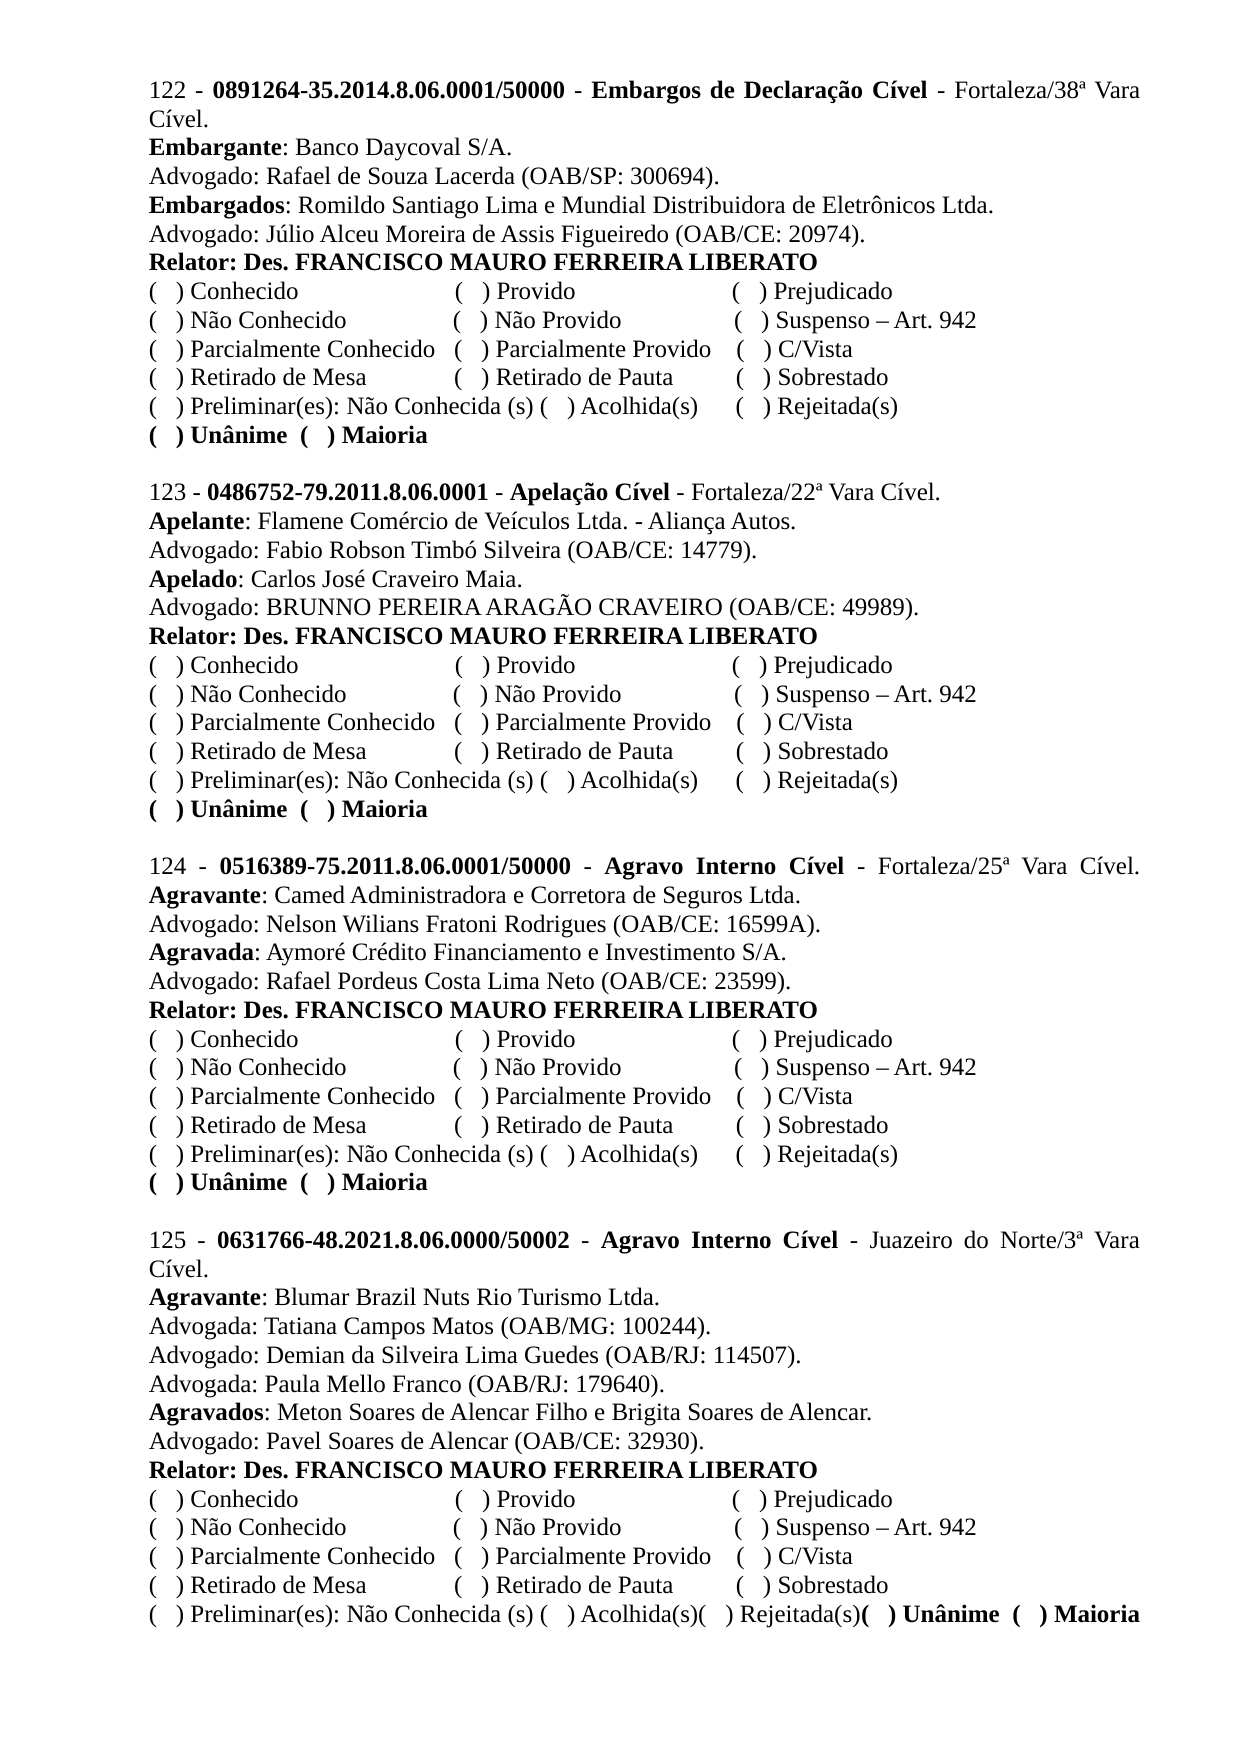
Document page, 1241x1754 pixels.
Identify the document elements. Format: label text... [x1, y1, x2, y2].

text ( ) Retirado de Mesa ( ) Retirado de Pauta ( ) Sobrestado [148, 1570, 1158, 1599]
text ( ) Retirado de Mesa ( ) Retirado de Pauta ( ) Sobrestado [148, 362, 1158, 391]
text ( ) Não Conhecido ( ) Não Provido ( ) Suspenso – Art. 942 [148, 1052, 1158, 1081]
text ( ) Unânime ( ) Maioria [148, 794, 1158, 822]
text ( ) Preliminar(es): Não Conhecida (s) ( ) Acolhida(s)( ) Rejeitada(s)( ) Unânime ( ) Maioria [148, 1599, 1158, 1627]
text 122 - 0891264-35.2014.8.06.0001/50000 - Embargos de Declaração Cível - Fortaleza/38ª Vara Cível. [148, 75, 1141, 132]
text 123 - 0486752-79.2011.8.06.0001 - Apelação Cível - Fortaleza/22ª Vara Cível. [148, 477, 1141, 506]
text Advogado: Rafael Pordeus Costa Lima Neto (OAB/CE: 23599). [148, 966, 1141, 995]
text ( ) Parcialmente Conhecido ( ) Parcialmente Provido ( ) C/Vista [148, 334, 1158, 362]
text ( ) Não Conhecido ( ) Não Provido ( ) Suspenso – Art. 942 [148, 679, 1158, 707]
text ( ) Parcialmente Conhecido ( ) Parcialmente Provido ( ) C/Vista [148, 707, 1158, 736]
text ( ) Parcialmente Conhecido ( ) Parcialmente Provido ( ) C/Vista [148, 1541, 1158, 1570]
text Embargante: Banco Daycoval S/A. [148, 132, 1141, 161]
text ( ) Conhecido ( ) Provido ( ) Prejudicado [148, 1484, 1141, 1512]
text Advogado: Nelson Wilians Fratoni Rodrigues (OAB/CE: 16599A). [148, 909, 1141, 937]
text ( ) Preliminar(es): Não Conhecida (s) ( ) Acolhida(s) ( ) Rejeitada(s) [148, 765, 1158, 794]
text ( ) Preliminar(es): Não Conhecida (s) ( ) Acolhida(s) ( ) Rejeitada(s) [148, 391, 1158, 420]
text Embargados: Romildo Santiago Lima e Mundial Distribuidora de Eletrônicos Ltda. [148, 190, 1141, 219]
text Advogado: Júlio Alceu Moreira de Assis Figueiredo (OAB/CE: 20974). [148, 219, 1141, 247]
text 124 - 0516389-75.2011.8.06.0001/50000 - Agravo Interno Cível - Fortaleza/25ª Vara Cível. Agravante: Camed Administradora e Corretora de Seguros Ltda. [148, 851, 1141, 909]
text Relator: Des. FRANCISCO MAURO FERREIRA LIBERATO [148, 1455, 1141, 1484]
text Agravante: Blumar Brazil Nuts Rio Turismo Ltda. [148, 1282, 1141, 1311]
text ( ) Retirado de Mesa ( ) Retirado de Pauta ( ) Sobrestado [148, 736, 1158, 765]
text ( ) Retirado de Mesa ( ) Retirado de Pauta ( ) Sobrestado [148, 1110, 1158, 1139]
text Advogado: Demian da Silveira Lima Guedes (OAB/RJ: 114507). [148, 1340, 1141, 1369]
text Advogada: Paula Mello Franco (OAB/RJ: 179640). [148, 1369, 1141, 1397]
text Advogada: Tatiana Campos Matos (OAB/MG: 100244). [148, 1311, 1141, 1340]
text 125 - 0631766-48.2021.8.06.0000/50002 - Agravo Interno Cível - Juazeiro do Norte/3ª Vara Cível. [148, 1225, 1141, 1282]
text Advogado: Fabio Robson Timbó Silveira (OAB/CE: 14779). [148, 535, 1141, 564]
text Advogado: Rafael de Souza Lacerda (OAB/SP: 300694). [148, 161, 1141, 190]
text ( ) Conhecido ( ) Provido ( ) Prejudicado [148, 276, 1141, 305]
text Relator: Des. FRANCISCO MAURO FERREIRA LIBERATO [148, 247, 1141, 276]
text ( ) Conhecido ( ) Provido ( ) Prejudicado [148, 1024, 1141, 1052]
text Relator: Des. FRANCISCO MAURO FERREIRA LIBERATO [148, 621, 1141, 650]
text ( ) Não Conhecido ( ) Não Provido ( ) Suspenso – Art. 942 [148, 305, 1158, 334]
text ( ) Conhecido ( ) Provido ( ) Prejudicado [148, 650, 1141, 679]
text Agravados: Meton Soares de Alencar Filho e Brigita Soares de Alencar. [148, 1397, 1141, 1426]
text ( ) Parcialmente Conhecido ( ) Parcialmente Provido ( ) C/Vista [148, 1081, 1158, 1110]
text Advogado: Pavel Soares de Alencar (OAB/CE: 32930). [148, 1426, 1141, 1455]
text Advogado: BRUNNO PEREIRA ARAGÃO CRAVEIRO (OAB/CE: 49989). [148, 592, 1141, 621]
text Agravada: Aymoré Crédito Financiamento e Investimento S/A. [148, 937, 1141, 966]
text Relator: Des. FRANCISCO MAURO FERREIRA LIBERATO [148, 995, 1141, 1024]
text ( ) Unânime ( ) Maioria [148, 420, 1158, 449]
text Apelado: Carlos José Craveiro Maia. [148, 564, 1141, 592]
text ( ) Preliminar(es): Não Conhecida (s) ( ) Acolhida(s) ( ) Rejeitada(s) [148, 1139, 1158, 1167]
text Apelante: Flamene Comércio de Veículos Ltda. - Aliança Autos. [148, 506, 1141, 535]
text ( ) Unânime ( ) Maioria [148, 1167, 1158, 1196]
text ( ) Não Conhecido ( ) Não Provido ( ) Suspenso – Art. 942 [148, 1512, 1158, 1541]
